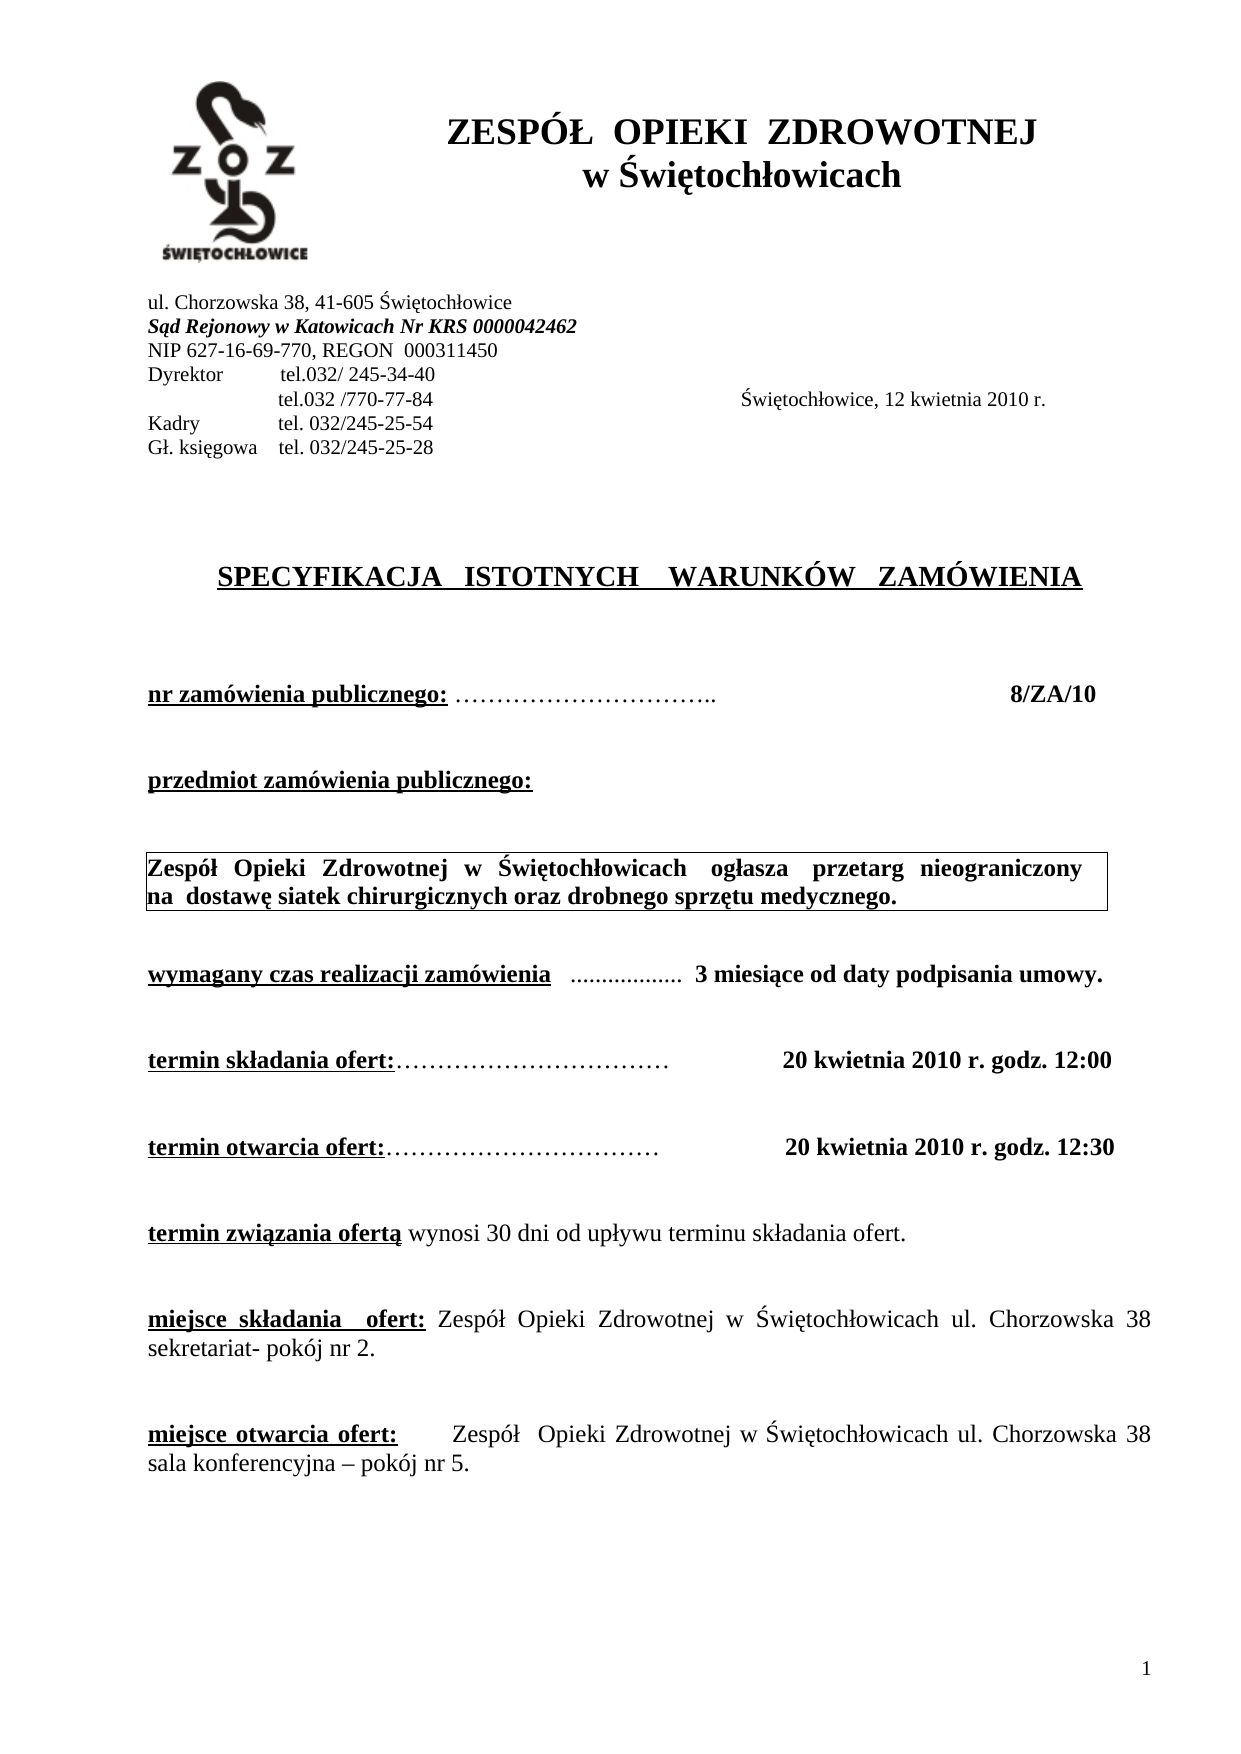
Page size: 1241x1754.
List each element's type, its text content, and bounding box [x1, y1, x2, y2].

text termin związania ofertą wynosi 30 dni od upływu terminu składania ofert. [148, 1218, 1152, 1247]
table_header Zespół Opieki Zdrowotnej w Świętochłowicach ogłasza przetarg nieograniczony na dostawę siatek chirurgicznych oraz drobnego sprzętu medycznego. [147, 853, 1107, 910]
text przedmiot zamówienia publicznego: [148, 765, 1152, 794]
text miejsce otwarcia ofert: Zespół Opieki Zdrowotnej w Świętochłowicach ul. Chorzowska 38 sala konferencyjna – pokój nr 5. [148, 1419, 1152, 1477]
table_header [140, 74, 339, 281]
text miejsce składania ofert: Zespół Opieki Zdrowotnej w Świętochłowicach ul. Chorzowska 38 sekretariat- pokój nr 2. [148, 1304, 1152, 1362]
picture [162, 81, 308, 263]
table_header ul. Chorzowska 38, 41-605 Świętochłowice Sąd Rejonowy w Katowicach Nr KRS 0000042462 NIP 627-16-69-770, REGON 000311450 Dyrektor tel.032/ 245-34-40 tel.032 /770-77-84 Kadry tel. 032/245-25-54 Gł. księgowa tel. 032/245-25-28 [140, 290, 642, 459]
text nr zamówienia publicznego: ………………………….. 8/ZA/10 [148, 679, 1152, 708]
text wymagany czas realizacji zamówienia .................. 3 miesiące od daty podpisania umowy. [148, 959, 1152, 988]
text SPECYFIKACJA ISTOTNYCH WARUNKÓW ZAMÓWIENIA [148, 559, 1152, 593]
table_header Świętochłowice, 12 kwietnia 2010 r. [642, 290, 1144, 459]
text termin otwarcia ofert:…………………………… 20 kwietnia 2010 r. godz. 12:30 [148, 1132, 1152, 1161]
text termin składania ofert:…………………………… 20 kwietnia 2010 r. godz. 12:00 [148, 1046, 1152, 1074]
table_header ZESPÓŁ OPIEKI ZDROWOTNEJ w Świętochłowicach [340, 74, 1144, 281]
